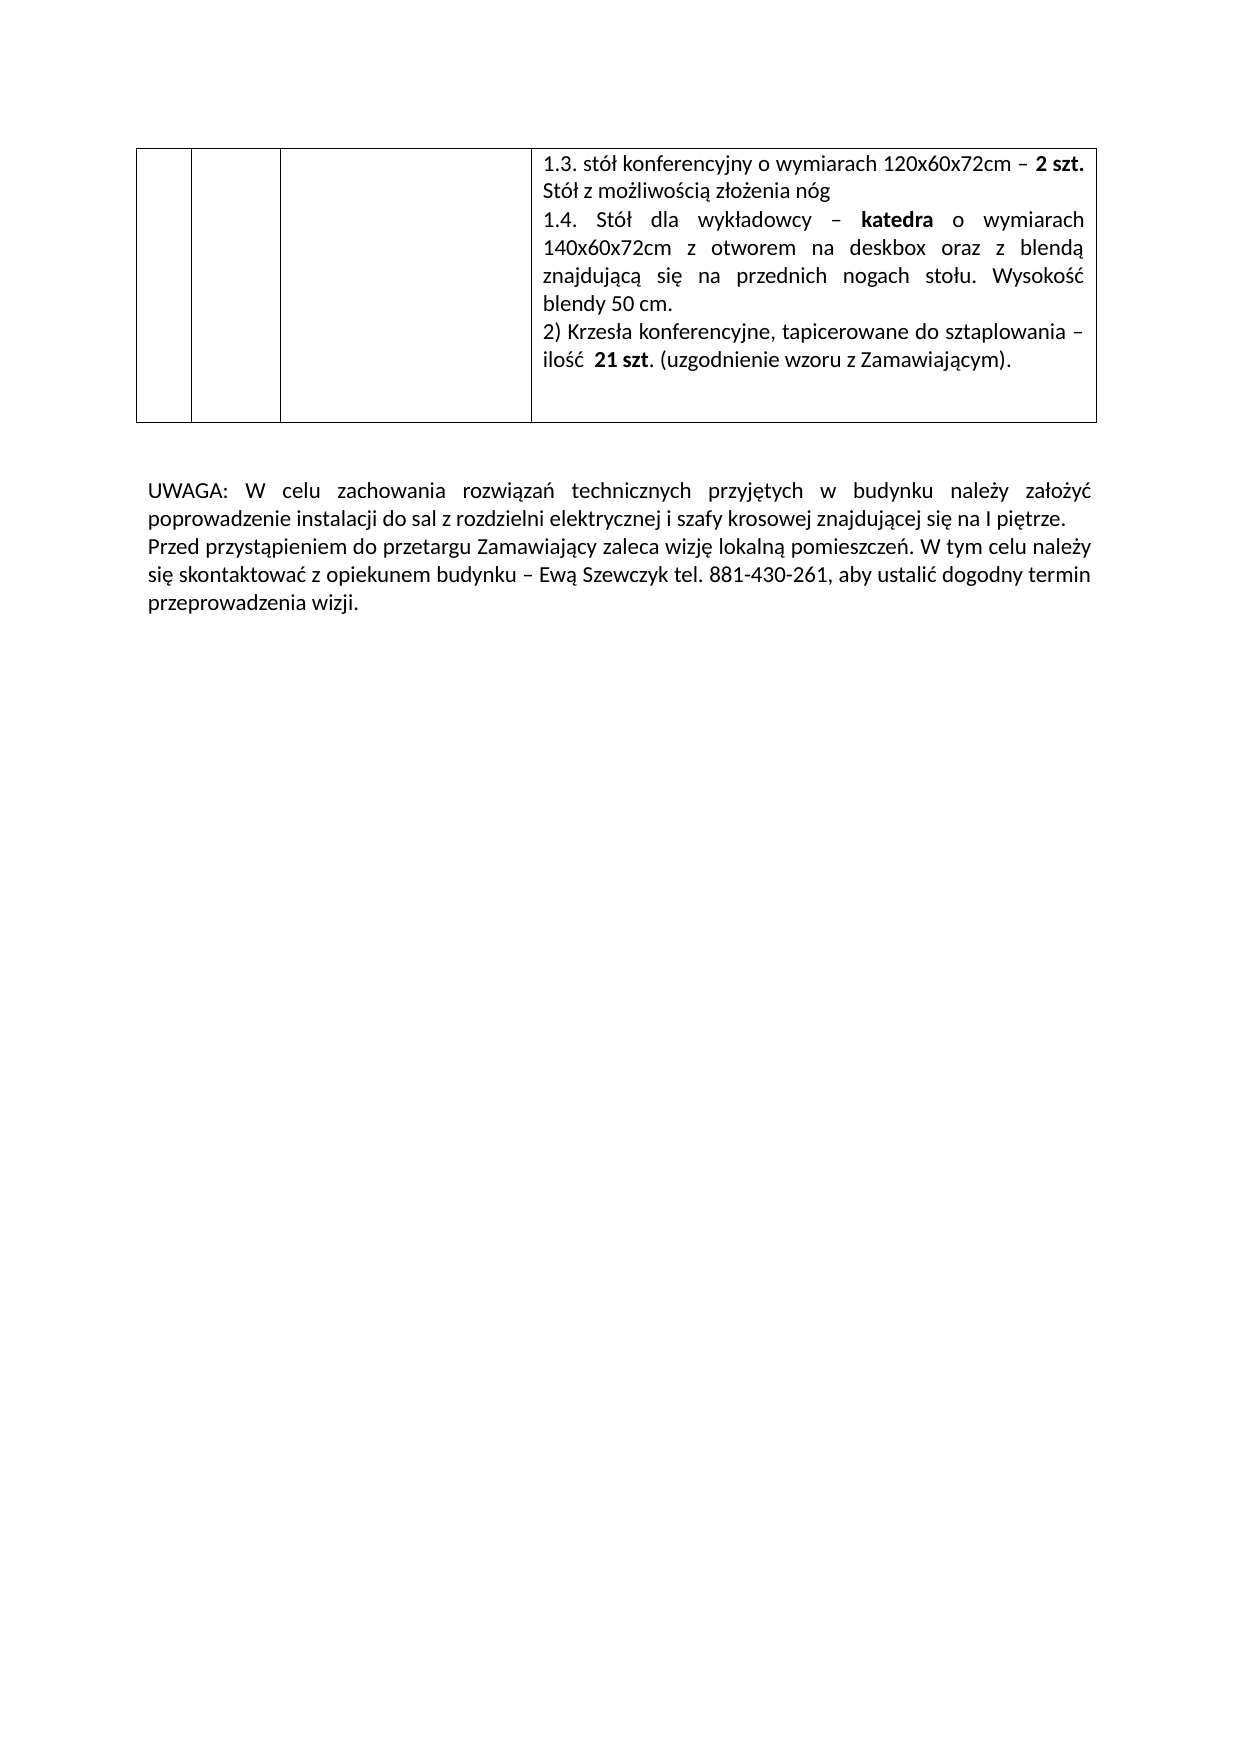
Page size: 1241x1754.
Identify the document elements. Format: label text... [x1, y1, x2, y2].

text UWAGA: W celu zachowania rozwiązań technicznych przyjętych w budynku należy założyć poprowadzenie instalacji do sal z rozdzielni elektrycznej i szafy krosowej znajdującej się na I piętrze. [148, 476, 1093, 532]
table_cell [281, 149, 531, 422]
table_cell 1.3. stół konferencyjny o wymiarach 120x60x72cm – 2 szt. Stół z możliwością złożenia nóg 1.4. Stół dla wykładowcy – katedra o wymiarach 140x60x72cm z otworem na deskbox oraz z blendą znajdującą się na przednich nogach stołu. Wysokość blendy 50 cm. 2) Krzesła konferencyjne, tapicerowane do sztaplowania – ilość 21 szt. (uzgodnienie wzoru z Zamawiającym). [532, 149, 1096, 422]
table_cell [192, 149, 280, 422]
text Przed przystąpieniem do przetargu Zamawiający zaleca wizję lokalną pomieszczeń. W tym celu należy się skontaktować z opiekunem budynku – Ewą Szewczyk tel. 881-430-261, aby ustalić dogodny termin przeprowadzenia wizji. [148, 532, 1093, 616]
table_cell [137, 149, 191, 422]
